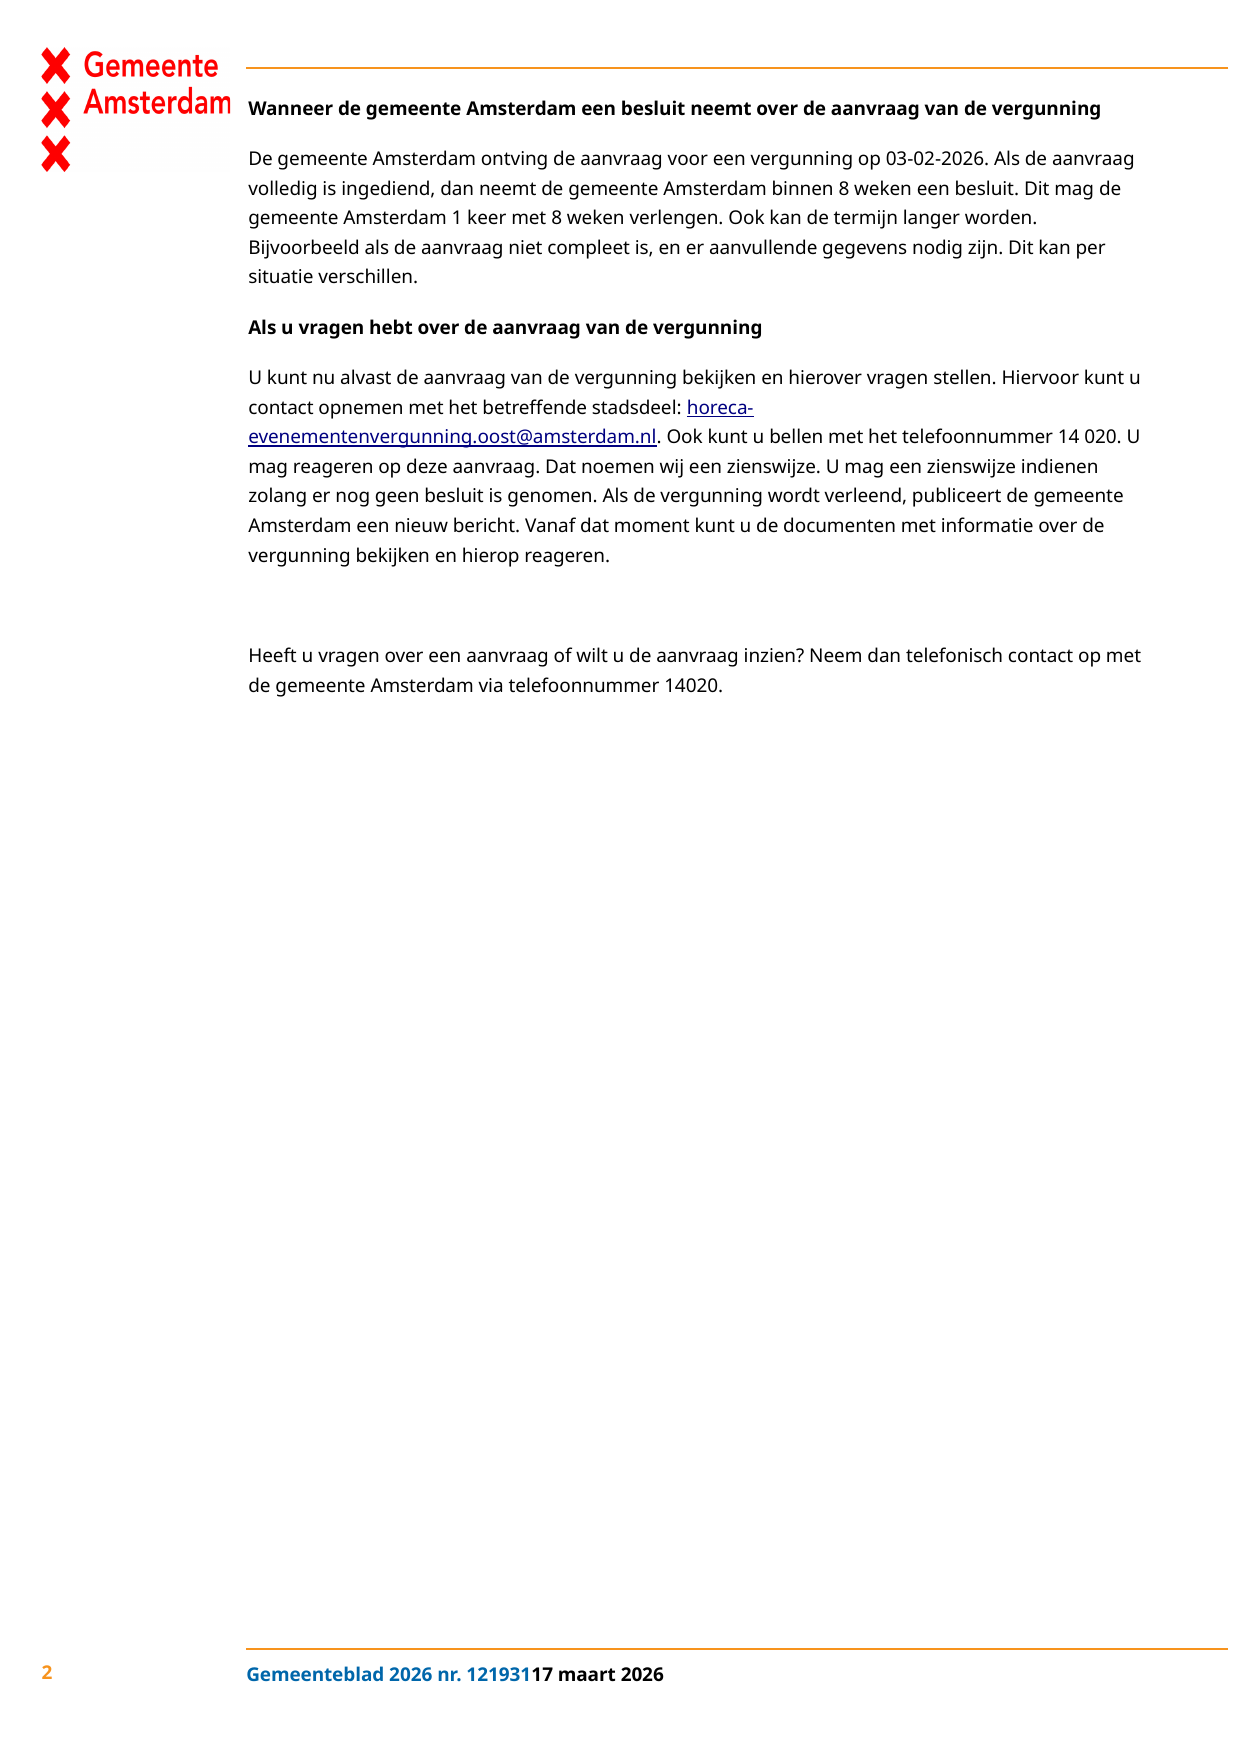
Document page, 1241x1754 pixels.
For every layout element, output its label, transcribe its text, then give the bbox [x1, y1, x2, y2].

picture [41, 47, 231, 172]
text U kunt nu alvast de aanvraag van de vergunning bekijken en hierover vragen stellen. Hiervoor kunt u contact opnemen met het betreffende stadsdeel: horeca-evenementenvergunning.oost@amsterdam.nl. Ook kunt u bellen met het telefoonnummer 14 020. U mag reageren op deze aanvraag. Dat noemen wij een zienswijze. U mag een zienswijze indienen zolang er nog geen besluit is genomen. Als de vergunning wordt verleend, publiceert de gemeente Amsterdam een nieuw bericht. Vanaf dat moment kunt u de documenten met informatie over de vergunning bekijken en hierop reageren. [248, 364, 1152, 568]
text Als u vragen hebt over de aanvraag van de vergunning [248, 314, 1152, 340]
text Heeft u vragen over een aanvraag of wilt u de aanvraag inzien? Neem dan telefonisch contact op met de gemeente Amsterdam via telefoonnummer 14020. [248, 643, 1152, 698]
text Wanneer de gemeente Amsterdam een besluit neemt over de aanvraag van de vergunning [248, 95, 1152, 121]
text De gemeente Amsterdam ontving de aanvraag voor een vergunning op 03-02-2026. Als de aanvraag volledig is ingediend, dan neemt de gemeente Amsterdam binnen 8 weken een besluit. Dit mag de gemeente Amsterdam 1 keer met 8 weken verlengen. Ook kan de termijn langer worden. Bijvoorbeeld als de aanvraag niet compleet is, en er aanvullende gegevens nodig zijn. Dit kan per situatie verschillen. [248, 145, 1152, 289]
